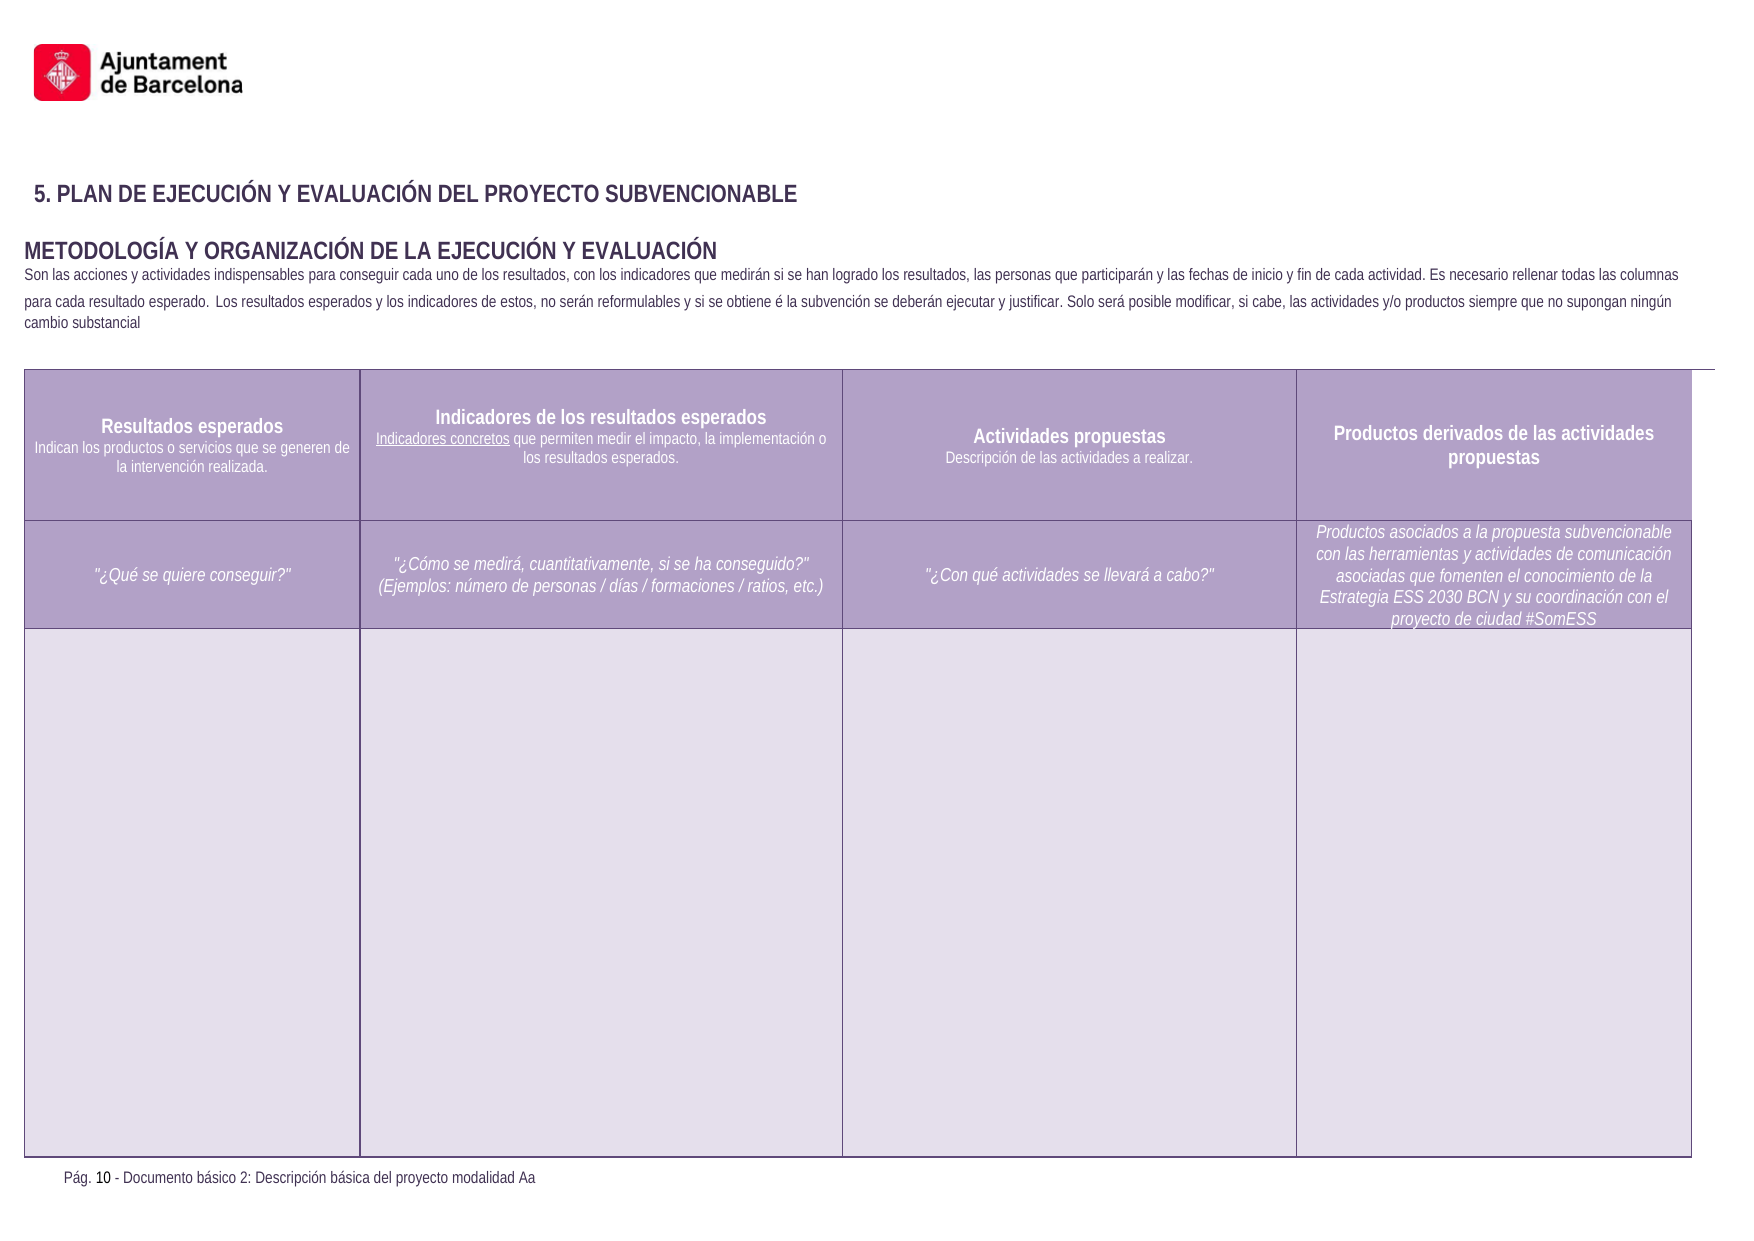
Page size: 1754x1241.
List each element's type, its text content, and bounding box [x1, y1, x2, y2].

table_cell [25, 332, 1714, 369]
table_cell Indicadores de los resultados esperados Indicadores concretos que permiten medir el impacto, la implementación o los resultados esperados. [361, 370, 842, 520]
table_cell [843, 629, 1296, 1156]
text 5. PLAN DE EJECUCIÓN Y EVALUACIÓN DEL PROYECTO SUBVENCIONABLE [34, 179, 1621, 208]
table_cell Productos derivados de las actividades propuestas [1297, 370, 1692, 520]
table_cell [361, 629, 842, 1156]
table_cell [1297, 629, 1691, 1156]
table_cell [25, 629, 359, 1156]
table_cell Resultados esperados Indican los productos o servicios que se generen de la intervención realizada. [25, 370, 359, 520]
table_cell "¿Qué se quiere conseguir?" [25, 521, 359, 628]
table_cell [1692, 520, 1714, 628]
table_cell "¿Cómo se medirá, cuantitativamente, si se ha conseguido?" (Ejemplos: número de personas / días / formaciones / ratios, etc.) [361, 521, 842, 628]
table_cell Productos asociados a la propuesta subvencionable con las herramientas y actividades de comunicación asociadas que fomenten el conocimiento de la Estrategia ESS 2030 BCN y su coordinación con el proyecto de ciudad #SomESS [1297, 521, 1691, 628]
table_cell Actividades propuestas Descripción de las actividades a realizar. [843, 370, 1296, 520]
table_cell "¿Con qué actividades se llevará a cabo?" [843, 521, 1296, 628]
table_header METODOLOGÍA Y ORGANIZACIÓN DE LA EJECUCIÓN Y EVALUACIÓN Son las acciones y actividades indispensables para conseguir cada uno de los resultados, con los indicadores que medirán si se han logrado los resultados, las personas que participarán y las fechas de inicio y fin de cada actividad. Es necesario rellenar todas las columnas para cada resultado esperado. Los resultados esperados y los indicadores de estos, no serán reformulables y si se obtiene é la subvención se deberán ejecutar y justificar. Solo será posible modificar, si cabe, las actividades y/o productos siempre que no supongan ningún cambio substancial [25, 208, 1714, 332]
table_cell [1692, 370, 1714, 520]
picture [33, 44, 243, 101]
table_cell [1692, 628, 1714, 1156]
